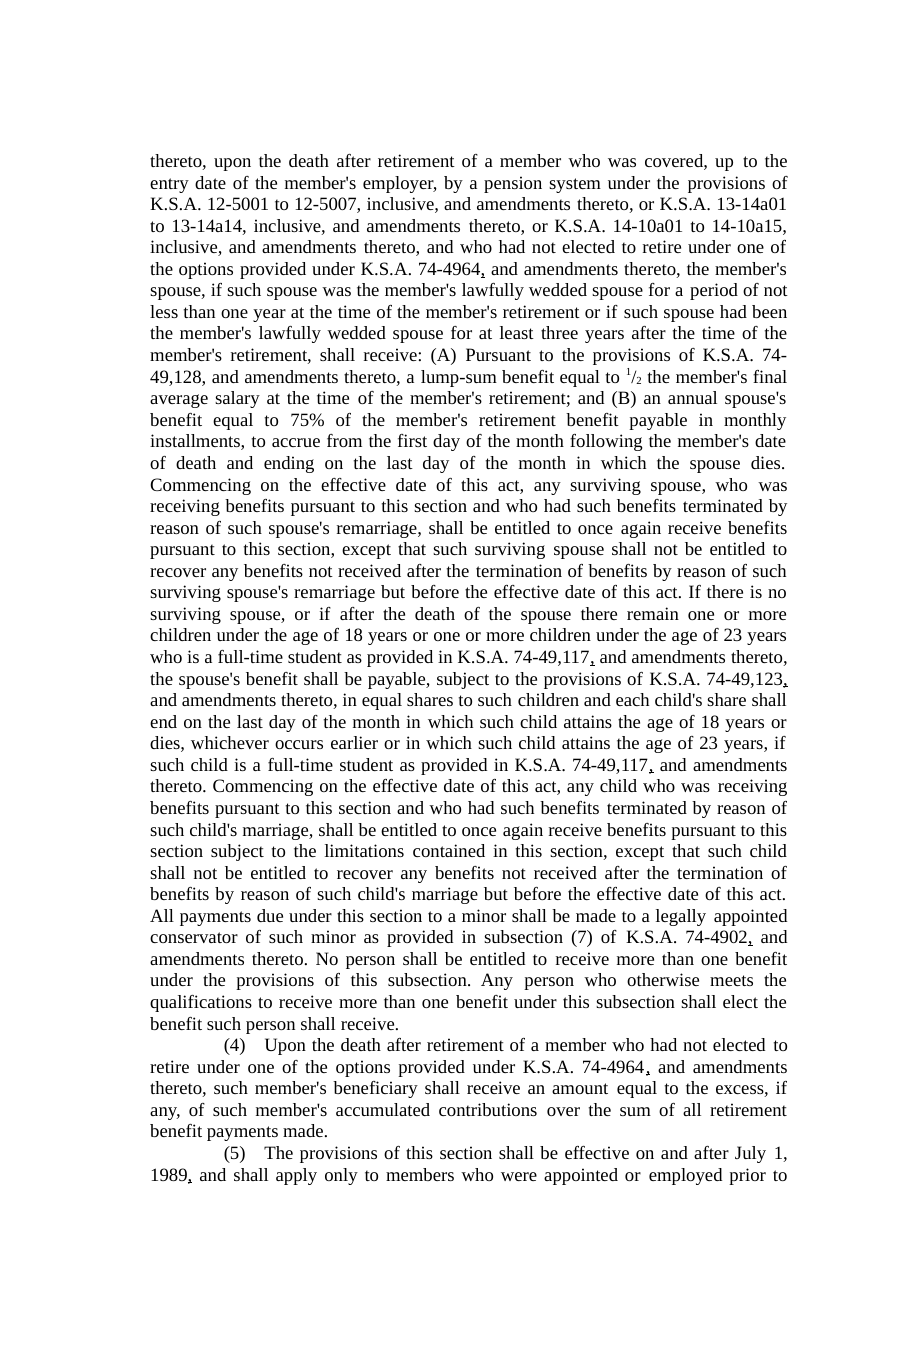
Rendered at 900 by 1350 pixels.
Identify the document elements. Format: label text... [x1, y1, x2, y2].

text thereto, upon the death after retirement of a member who was covered, up to the entry date of the member's employer, by a pension system under the provisions of K.S.A. 12-5001 to 12-5007, inclusive, and amendments thereto, or K.S.A. 13-14a01 to 13-14a14, inclusive, and amendments thereto, or K.S.A. 14-10a01 to 14-10a15, inclusive, and amendments thereto, and who had not elected to retire under one of the options provided under K.S.A. 74-4964, and amendments thereto, the member's spouse, if such spouse was the member's lawfully wedded spouse for a period of not less than one year at the time of the member's retirement or if such spouse had been the member's lawfully wedded spouse for at least three years after the time of the member's retirement, shall receive: (A) Pursuant to the provisions of K.S.A. 74-49,128, and amendments thereto, a lump-sum benefit equal to 1/2 the member's final average salary at the time of the member's retirement; and (B) an annual spouse's benefit equal to 75% of the member's retirement benefit payable in monthly installments, to accrue from the first day of the month following the member's date of death and ending on the last day of the month in which the spouse dies. Commencing on the effective date of this act, any surviving spouse, who was receiving benefits pursuant to this section and who had such benefits terminated by reason of such spouse's remarriage, shall be entitled to once again receive benefits pursuant to this section, except that such surviving spouse shall not be entitled to recover any benefits not received after the termination of benefits by reason of such surviving spouse's remarriage but before the effective date of this act. If there is no surviving spouse, or if after the death of the spouse there remain one or more children under the age of 18 years or one or more children under the age of 23 years who is a full-time student as provided in K.S.A. 74-49,117, and amendments thereto, the spouse's benefit shall be payable, subject to the provisions of K.S.A. 74-49,123, and amendments thereto, in equal shares to such children and each child's share shall end on the last day of the month in which such child attains the age of 18 years or dies, whichever occurs earlier or in which such child attains the age of 23 years, if such child is a full-time student as provided in K.S.A. 74-49,117, and amendments thereto. Commencing on the effective date of this act, any child who was receiving benefits pursuant to this section and who had such benefits terminated by reason of such child's marriage, shall be entitled to once again receive benefits pursuant to this section subject to the limitations contained in this section, except that such child shall not be entitled to recover any benefits not received after the termination of benefits by reason of such child's marriage but before the effective date of this act. All payments due under this section to a minor shall be made to a legally appointed conservator of such minor as provided in subsection (7) of K.S.A. 74-4902, and amendments thereto. No person shall be entitled to receive more than one benefit under the provisions of this subsection. Any person who otherwise meets the qualifications to receive more than one benefit under this subsection shall elect the benefit such person shall receive. [150, 150, 787, 1034]
text (4) Upon the death after retirement of a member who had not elected to retire under one of the options provided under K.S.A. 74-4964, and amendments thereto, such member's beneficiary shall receive an amount equal to the excess, if any, of such member's accumulated contributions over the sum of all retirement benefit payments made. [150, 1034, 787, 1142]
text (5) The provisions of this section shall be effective on and after July 1, 1989, and shall apply only to members who were appointed or employed prior to [150, 1142, 787, 1185]
